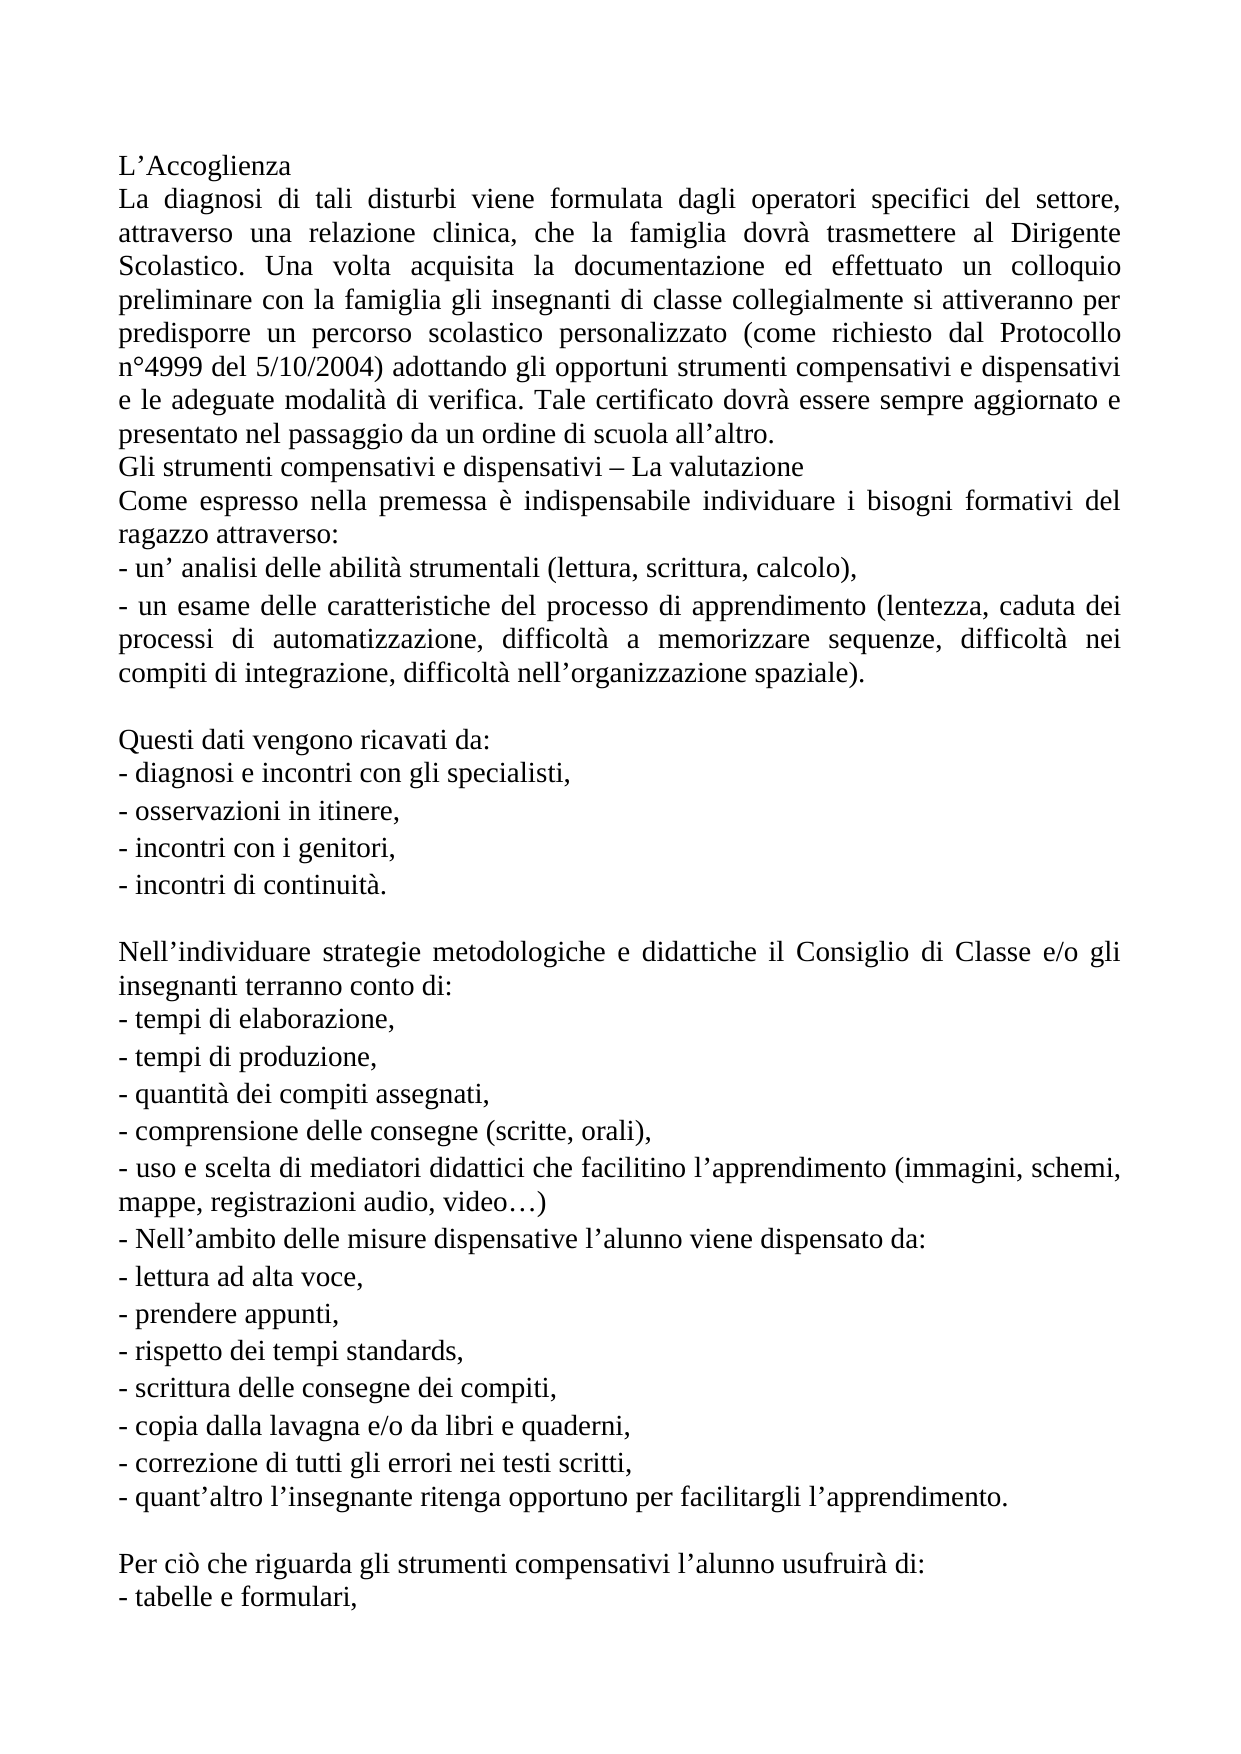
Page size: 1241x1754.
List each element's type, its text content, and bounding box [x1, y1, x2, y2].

text - tempi di produzione, [118, 1039, 1122, 1072]
text - tabelle e formulari, [118, 1579, 1122, 1613]
text - correzione di tutti gli errori nei testi scritti, [118, 1445, 1122, 1479]
text Per ciò che riguarda gli strumenti compensativi l’alunno usufruirà di: [118, 1546, 1122, 1579]
text Questi dati vengono ricavati da: [118, 722, 1122, 755]
text L’Accoglienza [118, 148, 1122, 181]
text - osservazioni in itinere, [118, 793, 1122, 826]
text - rispetto dei tempi standards, [118, 1333, 1122, 1367]
text - comprensione delle consegne (scritte, orali), [118, 1113, 1122, 1147]
text - prendere appunti, [118, 1296, 1122, 1329]
text - un esame delle caratteristiche del processo di apprendimento (lentezza, caduta dei processi di automatizzazione, difficoltà a memorizzare sequenze, difficoltà nei compiti di integrazione, difficoltà nell’organizzazione spaziale). [118, 588, 1122, 688]
text Nell’individuare strategie metodologiche e didattiche il Consiglio di Classe e/o gli insegnanti terranno conto di: [118, 934, 1122, 1001]
text - tempi di elaborazione, [118, 1001, 1122, 1035]
text Come espresso nella premessa è indispensabile individuare i bisogni formativi del ragazzo attraverso: [118, 483, 1122, 550]
text - diagnosi e incontri con gli specialisti, [118, 755, 1122, 789]
text - lettura ad alta voce, [118, 1259, 1122, 1292]
text - quant’altro l’insegnante ritenga opportuno per facilitargli l’apprendimento. [118, 1479, 1122, 1512]
text - incontri di continuità. [118, 867, 1122, 901]
text - scrittura delle consegne dei compiti, [118, 1371, 1122, 1404]
text - incontri con i genitori, [118, 830, 1122, 863]
text - quantità dei compiti assegnati, [118, 1076, 1122, 1109]
text - un’ analisi delle abilità strumentali (lettura, scrittura, calcolo), [118, 550, 1122, 584]
text - Nell’ambito delle misure dispensative l’alunno viene dispensato da: [118, 1221, 1122, 1255]
text - uso e scelta di mediatori didattici che facilitino l’apprendimento (immagini, schemi, mappe, registrazioni audio, video…) [118, 1151, 1122, 1218]
text - copia dalla lavagna e/o da libri e quaderni, [118, 1408, 1122, 1441]
text Gli strumenti compensativi e dispensativi – La valutazione [118, 449, 1122, 483]
text La diagnosi di tali disturbi viene formulata dagli operatori specifici del settore, attraverso una relazione clinica, che la famiglia dovrà trasmettere al Dirigente Scolastico. Una volta acquisita la documentazione ed effettuato un colloquio preliminare con la famiglia gli insegnanti di classe collegialmente si attiveranno per predisporre un percorso scolastico personalizzato (come richiesto dal Protocollo n°4999 del 5/10/2004) adottando gli opportuni strumenti compensativi e dispensativi e le adeguate modalità di verifica. Tale certificato dovrà essere sempre aggiornato e presentato nel passaggio da un ordine di scuola all’altro. [118, 181, 1122, 449]
